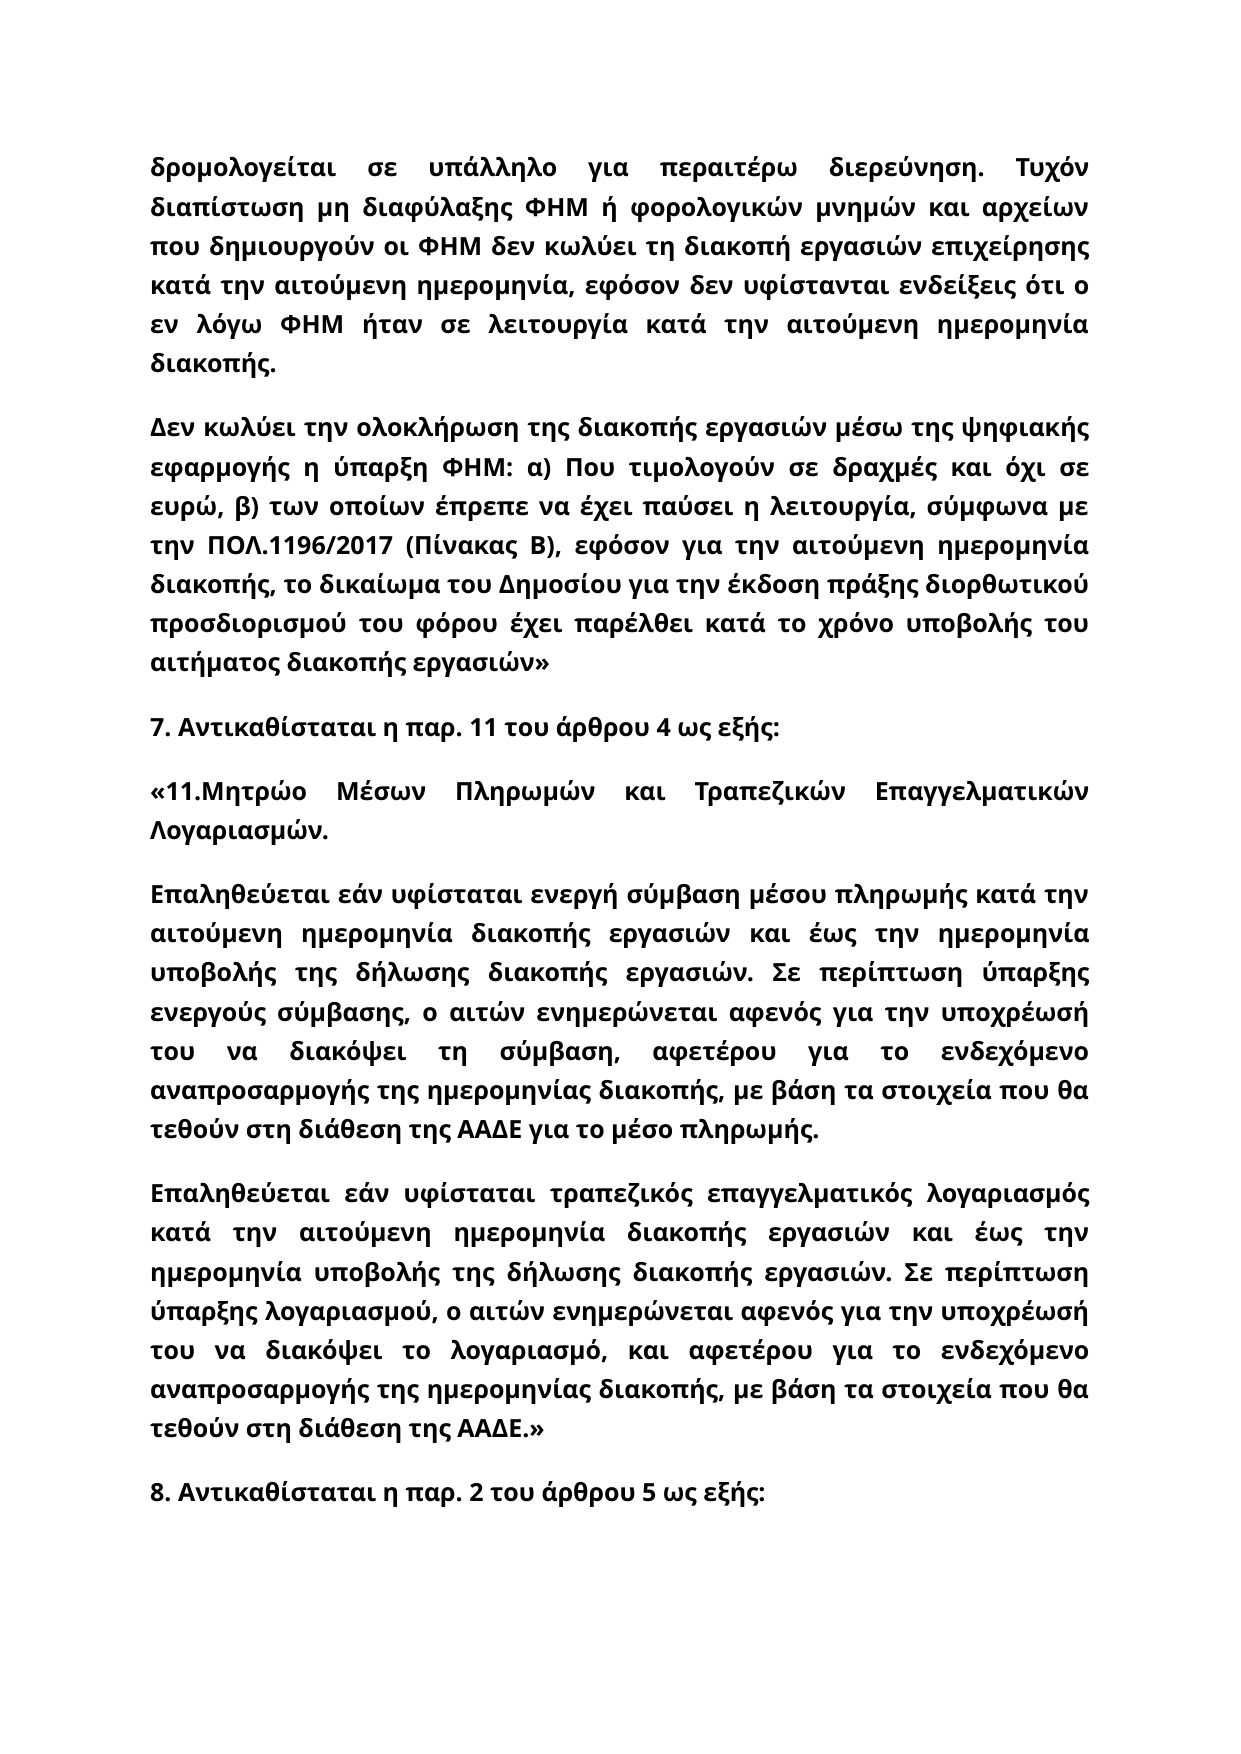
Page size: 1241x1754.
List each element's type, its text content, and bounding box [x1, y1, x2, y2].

text 7. Aντικαθίσταται η παρ. 11 του άρθρου 4 ως εξής: [150, 709, 1090, 743]
text δρομολογείται σε υπάλληλο για περαιτέρω διερεύνηση. Τυχόν διαπίστωση μη διαφύλαξης ΦΗΜ ή φορολογικών μνημών και αρχείων που δημιουργούν οι ΦΗΜ δεν κωλύει τη διακοπή εργασιών επιχείρησης κατά την αιτούμενη ημερομηνία, εφόσον δεν υφίστανται ενδείξεις ότι ο εν λόγω ΦΗΜ ήταν σε λειτουργία κατά την αιτούμενη ημερομηνία διακοπής. [150, 150, 1090, 380]
text «11.Μητρώο Μέσων Πληρωμών και Τραπεζικών Επαγγελματικών Λογαριασμών. [150, 773, 1090, 847]
text 8. Aντικαθίσταται η παρ. 2 του άρθρου 5 ως εξής: [150, 1475, 1090, 1509]
text Δεν κωλύει την ολοκλήρωση της διακοπής εργασιών μέσω της ψηφιακής εφαρμογής η ύπαρξη ΦΗΜ: α) Που τιμολογούν σε δραχμές και όχι σε ευρώ, β) των οποίων έπρεπε να έχει παύσει η λειτουργία, σύμφωνα με την ΠΟΛ.1196/2017 (Πίνακας Β), εφόσον για την αιτούμενη ημερομηνία διακοπής, το δικαίωμα του Δημοσίου για την έκδοση πράξης διορθωτικού προσδιορισμού του φόρου έχει παρέλθει κατά το χρόνο υποβολής του αιτήματος διακοπής εργασιών» [150, 410, 1090, 679]
text Επαληθεύεται εάν υφίσταται ενεργή σύμβαση μέσου πληρωμής κατά την αιτούμενη ημερομηνία διακοπής εργασιών και έως την ημερομηνία υποβολής της δήλωσης διακοπής εργασιών. Σε περίπτωση ύπαρξης ενεργούς σύμβασης, ο αιτών ενημερώνεται αφενός για την υποχρέωσή του να διακόψει τη σύμβαση, αφετέρου για το ενδεχόμενο αναπροσαρμογής της ημερομηνίας διακοπής, με βάση τα στοιχεία που θα τεθούν στη διάθεση της ΑΑΔΕ για το μέσο πληρωμής. [150, 877, 1090, 1146]
text Επαληθεύεται εάν υφίσταται τραπεζικός επαγγελματικός λογαριασμός κατά την αιτούμενη ημερομηνία διακοπής εργασιών και έως την ημερομηνία υποβολής της δήλωσης διακοπής εργασιών. Σε περίπτωση ύπαρξης λογαριασμού, ο αιτών ενημερώνεται αφενός για την υποχρέωσή του να διακόψει το λογαριασμό, και αφετέρου για το ενδεχόμενο αναπροσαρμογής της ημερομηνίας διακοπής, με βάση τα στοιχεία που θα τεθούν στη διάθεση της ΑΑΔΕ.» [150, 1176, 1090, 1445]
